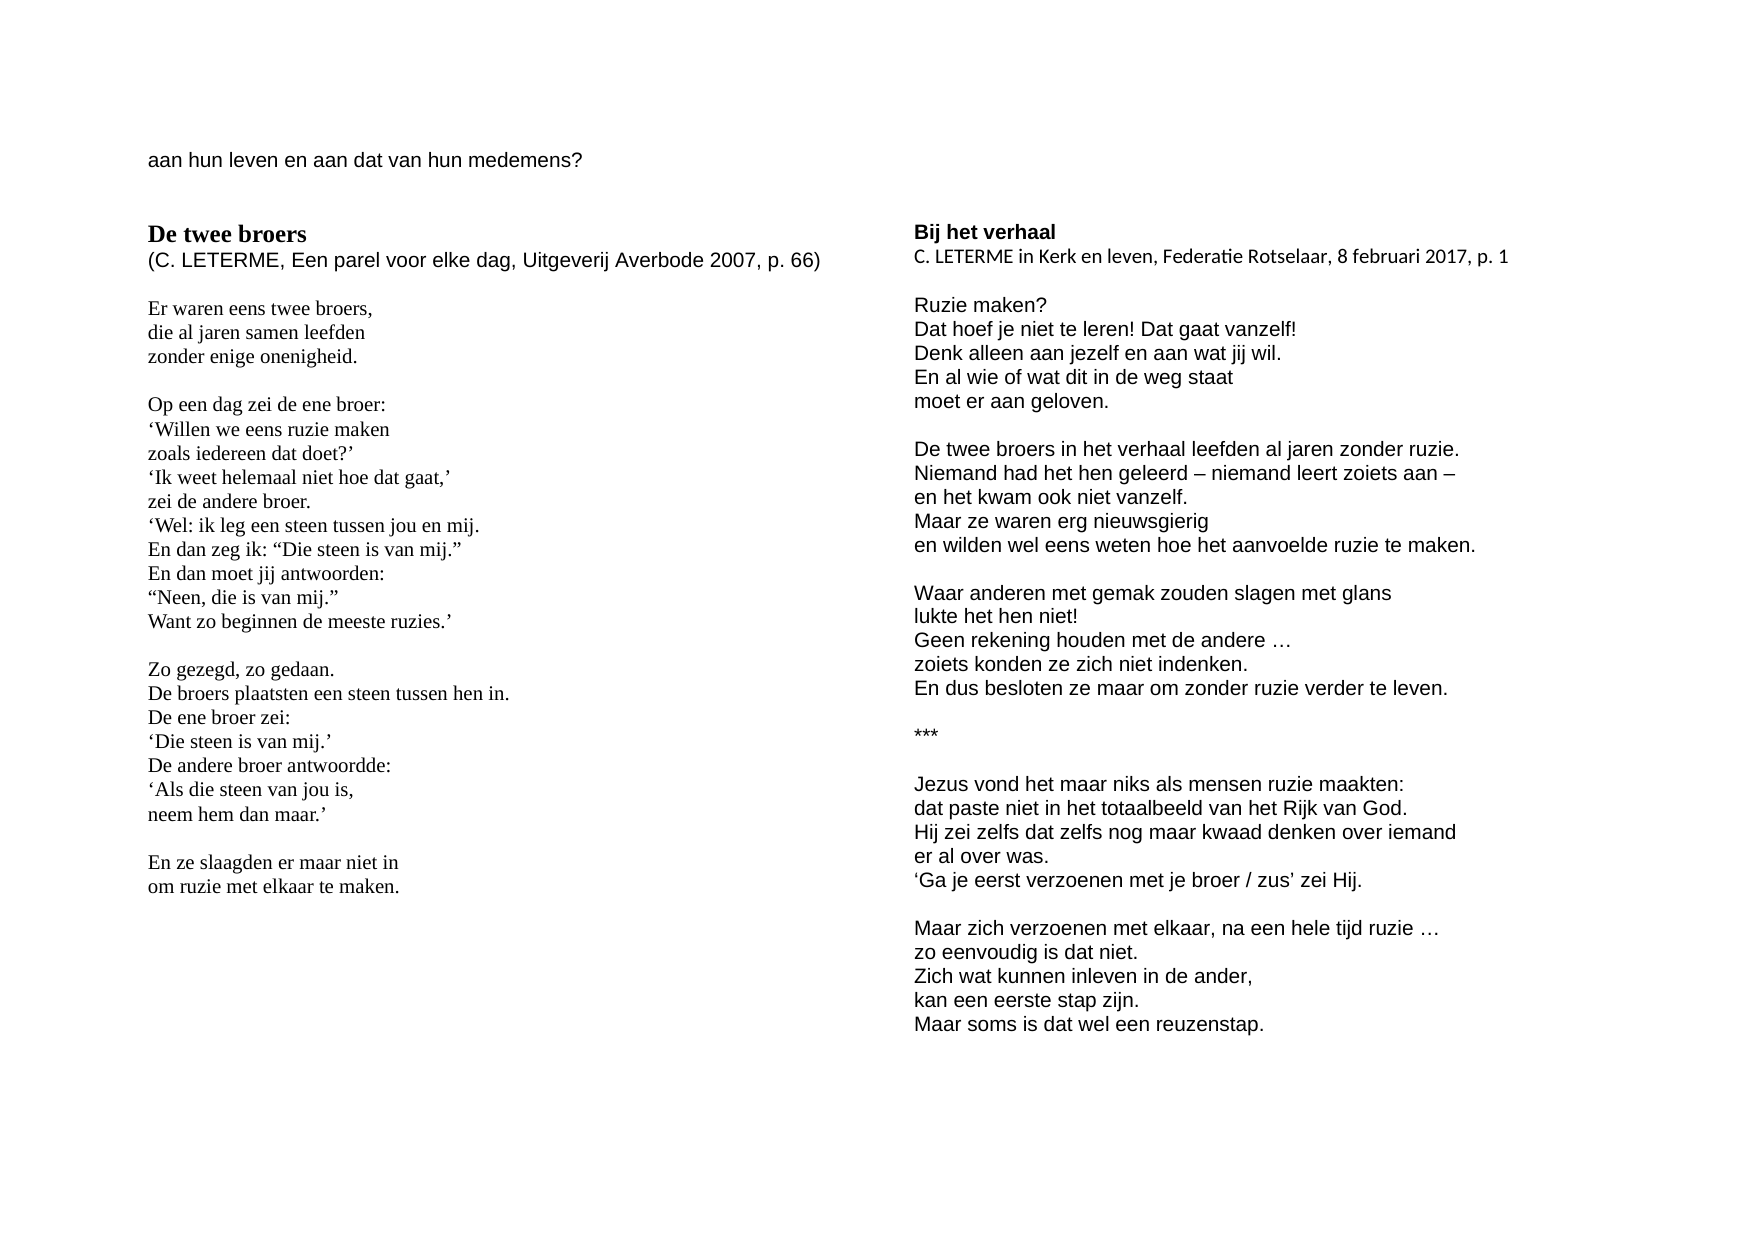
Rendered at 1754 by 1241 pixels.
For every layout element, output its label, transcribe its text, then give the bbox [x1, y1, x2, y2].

text Op een dag zei de ene broer: [148, 392, 840, 416]
text ‘Ga je eerst verzoenen met je broer / zus’ zei Hij. [914, 868, 1606, 892]
text Zo gezegd, zo gedaan. [148, 657, 840, 681]
text En al wie of wat dit in de weg staat [914, 365, 1606, 389]
text zoiets konden ze zich niet indenken. [914, 652, 1606, 676]
text er al over was. [914, 844, 1606, 868]
text Waar anderen met gemak zouden slagen met glans [914, 580, 1606, 604]
text Maar soms is dat wel een reuzenstap. [914, 1012, 1606, 1036]
text “Neen, die is van mij.” [148, 585, 840, 609]
text en wilden wel eens weten hoe het aanvoelde ruzie te maken. [914, 532, 1606, 556]
text En dan zeg ik: “Die steen is van mij.” [148, 537, 840, 561]
text Zich wat kunnen inleven in de ander, [914, 964, 1606, 988]
text dat paste niet in het totaalbeeld van het Rijk van God. [914, 796, 1606, 820]
text ‘Wel: ik leg een steen tussen jou en mij. [148, 513, 840, 537]
text Maar ze waren erg nieuwsgierig [914, 508, 1606, 532]
text (C. LETERME, Een parel voor elke dag, Uitgeverij Averbode 2007, p. 66) [148, 248, 840, 272]
text En ze slaagden er maar niet in [148, 849, 840, 874]
text En dus besloten ze maar om zonder ruzie verder te leven. [914, 676, 1606, 700]
text En dan moet jij antwoorden: [148, 561, 840, 585]
text De broers plaatsten een steen tussen hen in. [148, 681, 840, 705]
text moet er aan geloven. [914, 389, 1606, 413]
text ‘Die steen is van mij.’ [148, 729, 840, 753]
text De twee broers [148, 219, 840, 248]
text *** [914, 724, 1606, 748]
text zonder enige onenigheid. [148, 344, 840, 368]
text Geen rekening houden met de andere … [914, 628, 1606, 652]
text neem hem dan maar.’ [148, 801, 840, 826]
text Want zo beginnen de meeste ruzies.’ [148, 609, 840, 633]
text Er waren eens twee broers, [148, 296, 840, 320]
text zoals iedereen dat doet?’ [148, 441, 840, 464]
text Maar zich verzoenen met elkaar, na een hele tijd ruzie … [914, 916, 1606, 940]
text De andere broer antwoordde: [148, 753, 840, 777]
text Jezus vond het maar niks als mensen ruzie maakten: [914, 772, 1606, 796]
text Niemand had het hen geleerd – niemand leert zoiets aan – [914, 461, 1606, 484]
text kan een eerste stap zijn. [914, 988, 1606, 1012]
text C. LETERME in Kerk en leven, Federatie Rotselaar, 8 februari 2017, p. 1 [914, 243, 1606, 269]
text Dat hoef je niet te leren! Dat gaat vanzelf! [914, 317, 1606, 341]
text ‘Willen we eens ruzie maken [148, 416, 840, 441]
text zo eenvoudig is dat niet. [914, 940, 1606, 964]
text Ruzie maken? [914, 293, 1606, 317]
text De ene broer zei: [148, 705, 840, 729]
text Denk alleen aan jezelf en aan wat jij wil. [914, 341, 1606, 365]
text ‘Als die steen van jou is, [148, 777, 840, 801]
text zei de andere broer. [148, 489, 840, 513]
text Bij het verhaal [914, 219, 1606, 243]
text De twee broers in het verhaal leefden al jaren zonder ruzie. [914, 437, 1606, 461]
text en het kwam ook niet vanzelf. [914, 484, 1606, 508]
text Hij zei zelfs dat zelfs nog maar kwaad denken over iemand [914, 820, 1606, 844]
text ‘Ik weet helemaal niet hoe dat gaat,’ [148, 464, 840, 489]
text om ruzie met elkaar te maken. [148, 874, 840, 898]
text die al jaren samen leefden [148, 320, 840, 344]
text aan hun leven en aan dat van hun medemens? [148, 148, 840, 172]
text lukte het hen niet! [914, 604, 1606, 628]
